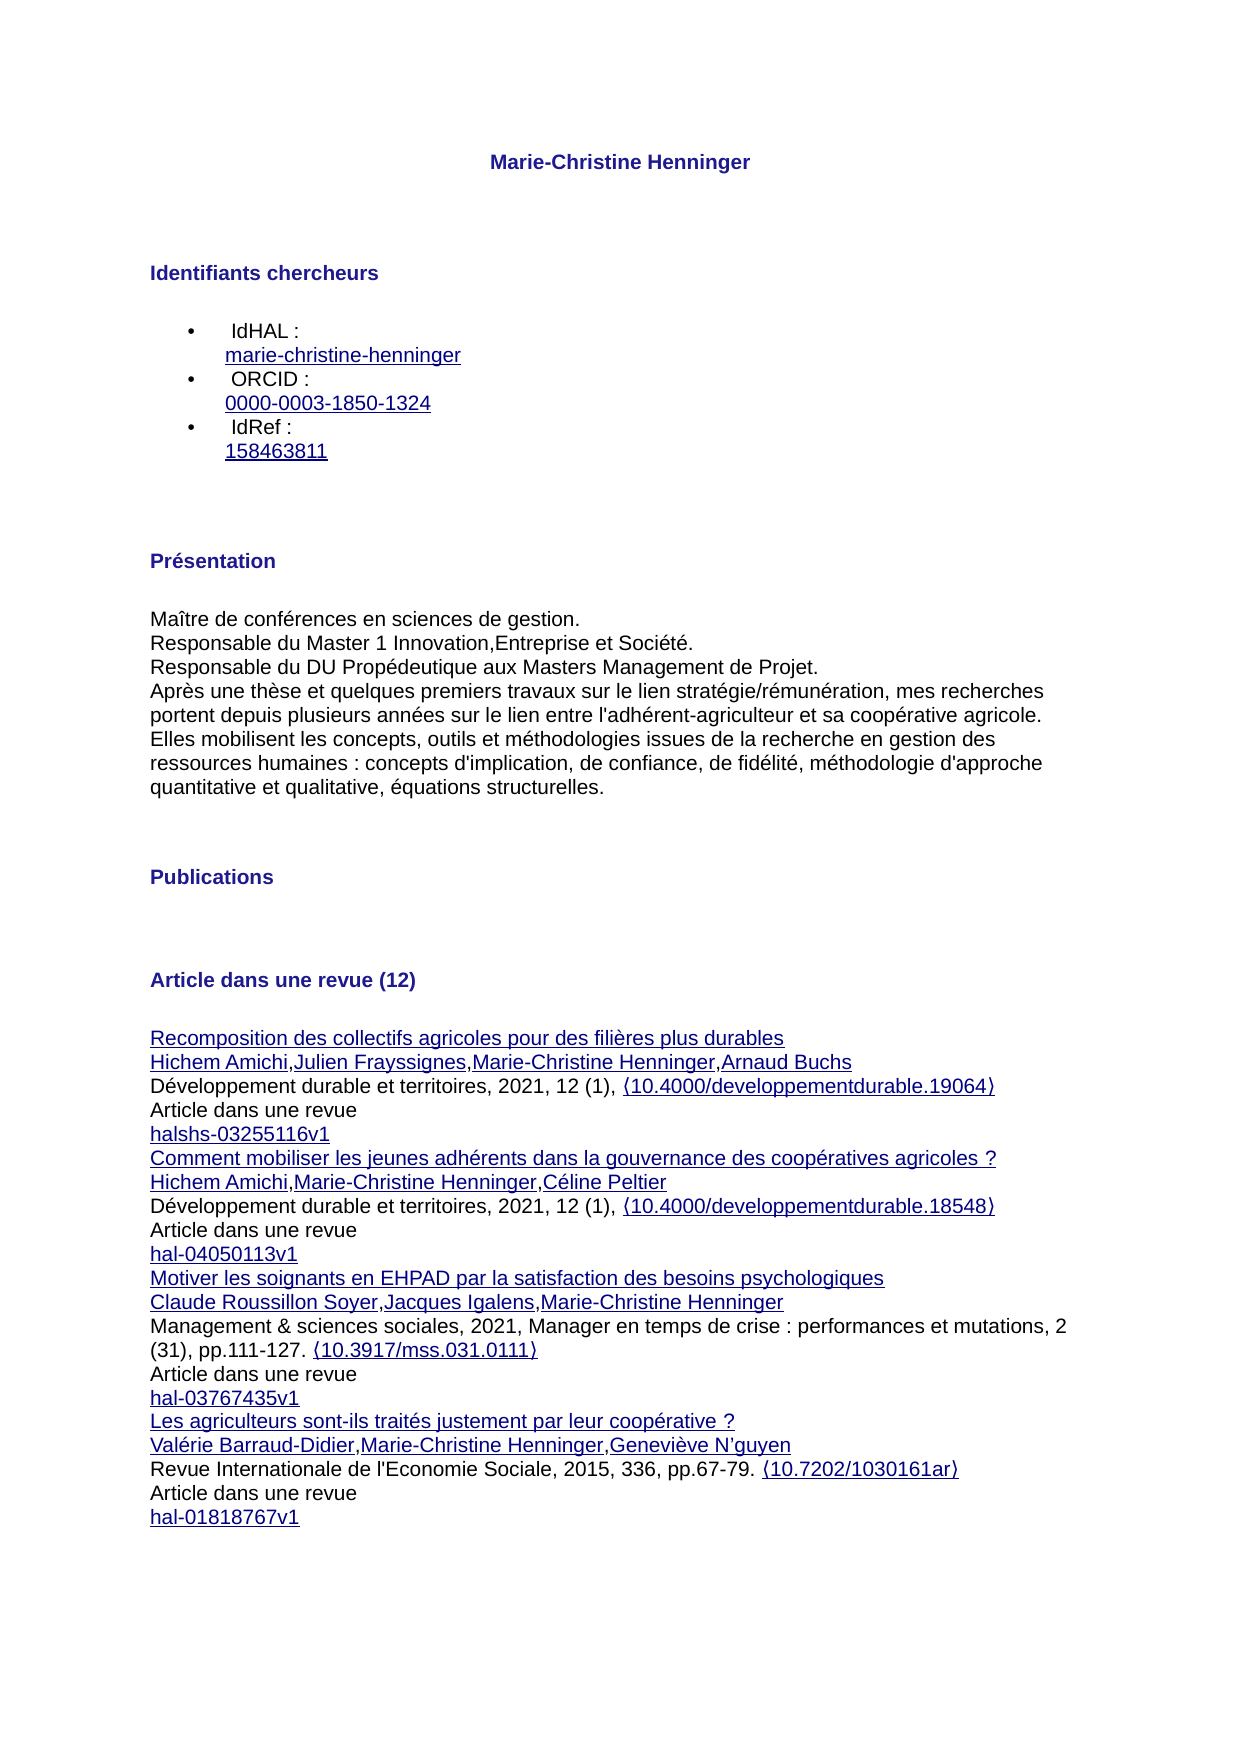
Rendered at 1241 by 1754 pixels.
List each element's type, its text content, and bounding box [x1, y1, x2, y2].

text Maître de conférences en sciences de gestion. [150, 607, 1090, 631]
subtitle Article dans une revue (12) [150, 968, 1090, 992]
subtitle Présentation [150, 549, 1090, 573]
text Responsable du DU Propédeutique aux Masters Management de Projet. [150, 655, 1090, 679]
subtitle Publications [150, 864, 1090, 888]
list 158463811 [187, 438, 1090, 462]
list ORCID : [187, 367, 1090, 391]
table_cell Comment mobiliser les jeunes adhérents dans la gouvernance des coopératives agricoles ? Hichem Amichi,Marie-Christine Henninger,Céline Peltier Développement durable et territoires, 2021, 12 (1), ⟨10.4000/developpementdurable.18548⟩ Article dans une revue hal-04050113v1 [150, 1146, 1090, 1266]
subtitle Identifiants chercheurs [150, 260, 1090, 284]
table_cell Motiver les soignants en EHPAD par la satisfaction des besoins psychologiques Claude Roussillon Soyer,Jacques Igalens,Marie-Christine Henninger Management & sciences sociales, 2021, Manager en temps de crise : performances et mutations, 2 (31), pp.111-127. ⟨10.3917/mss.031.0111⟩ Article dans une revue hal-03767435v1 [150, 1266, 1090, 1409]
list IdHAL : [187, 319, 1090, 343]
text Responsable du Master 1 Innovation,Entreprise et Société. [150, 631, 1090, 655]
table_cell Les agriculteurs sont-ils traités justement par leur coopérative ? Valérie Barraud-Didier,Marie-Christine Henninger,Geneviève N’guyen Revue Internationale de l'Economie Sociale, 2015, 336, pp.67-79. ⟨10.7202/1030161ar⟩ Article dans une revue hal-01818767v1 [150, 1409, 1090, 1529]
subtitle Marie-Christine Henninger [150, 150, 1090, 174]
list 0000-0003-1850-1324 [187, 391, 1090, 414]
list IdRef : [187, 414, 1090, 438]
text Après une thèse et quelques premiers travaux sur le lien stratégie/rémunération, mes recherches portent depuis plusieurs années sur le lien entre l'adhérent-agriculteur et sa coopérative agricole. Elles mobilisent les concepts, outils et méthodologies issues de la recherche en gestion des ressources humaines : concepts d'implication, de confiance, de fidélité, méthodologie d'approche quantitative et qualitative, équations structurelles. [150, 679, 1090, 799]
list marie-christine-henninger [187, 343, 1090, 367]
table_header Recomposition des collectifs agricoles pour des filières plus durables Hichem Amichi,Julien Frayssignes,Marie-Christine Henninger,Arnaud Buchs Développement durable et territoires, 2021, 12 (1), ⟨10.4000/developpementdurable.19064⟩ Article dans une revue halshs-03255116v1 [150, 1026, 1090, 1146]
